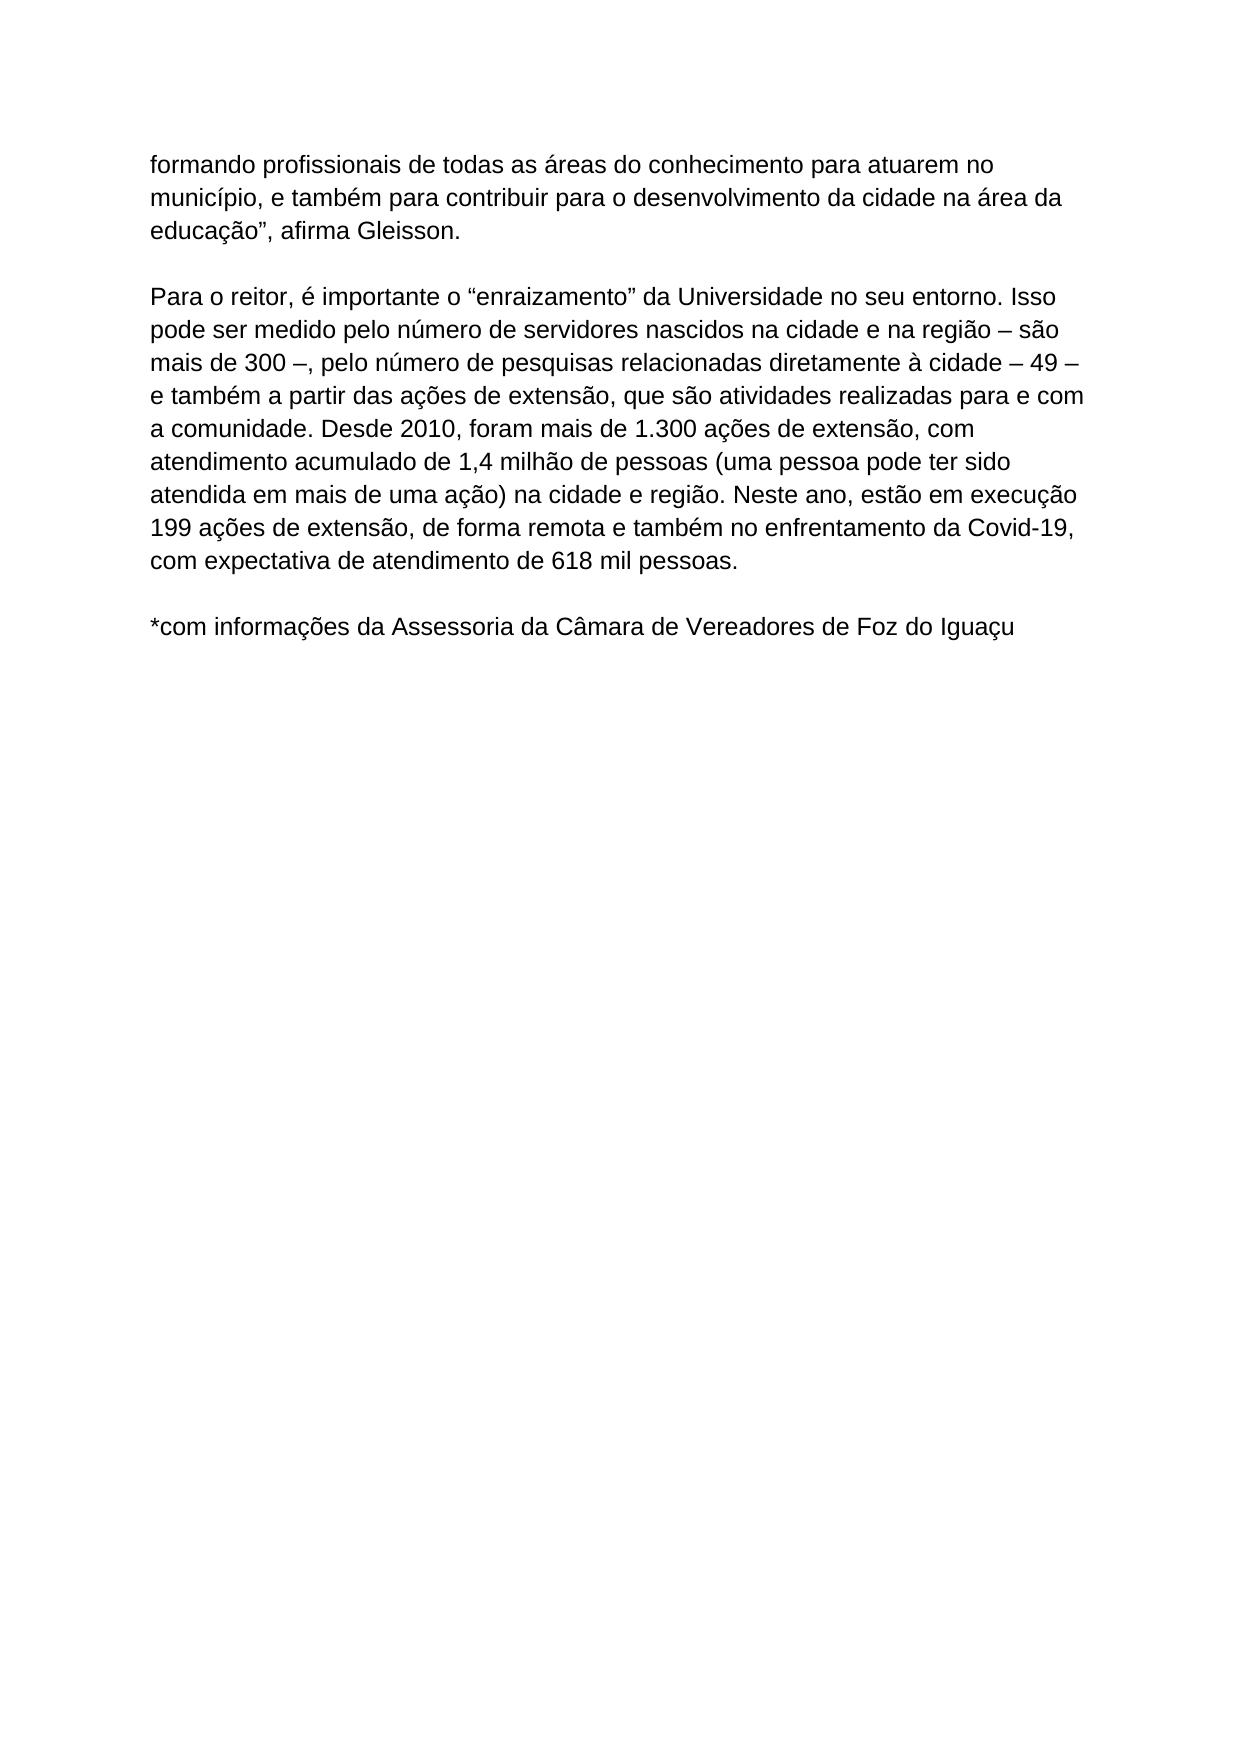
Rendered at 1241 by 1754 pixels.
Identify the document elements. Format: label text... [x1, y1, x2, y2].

text *com informações da Assessoria da Câmara de Vereadores de Foz do Iguaçu [150, 612, 1090, 641]
text Para o reitor, é importante o “enraizamento” da Universidade no seu entorno. Isso pode ser medido pelo número de servidores nascidos na cidade e na região – são mais de 300 –, pelo número de pesquisas relacionadas diretamente à cidade – 49 – e também a partir das ações de extensão, que são atividades realizadas para e com a comunidade. Desde 2010, foram mais de 1.300 ações de extensão, com atendimento acumulado de 1,4 milhão de pessoas (uma pessoa pode ter sido atendida em mais de uma ação) na cidade e região. Neste ano, estão em execução 199 ações de extensão, de forma remota e também no enfrentamento da Covid-19, com expectativa de atendimento de 618 mil pessoas. [150, 282, 1090, 575]
text formando profissionais de todas as áreas do conhecimento para atuarem no município, e também para contribuir para o desenvolvimento da cidade na área da educação”, afirma Gleisson. [150, 150, 1090, 245]
